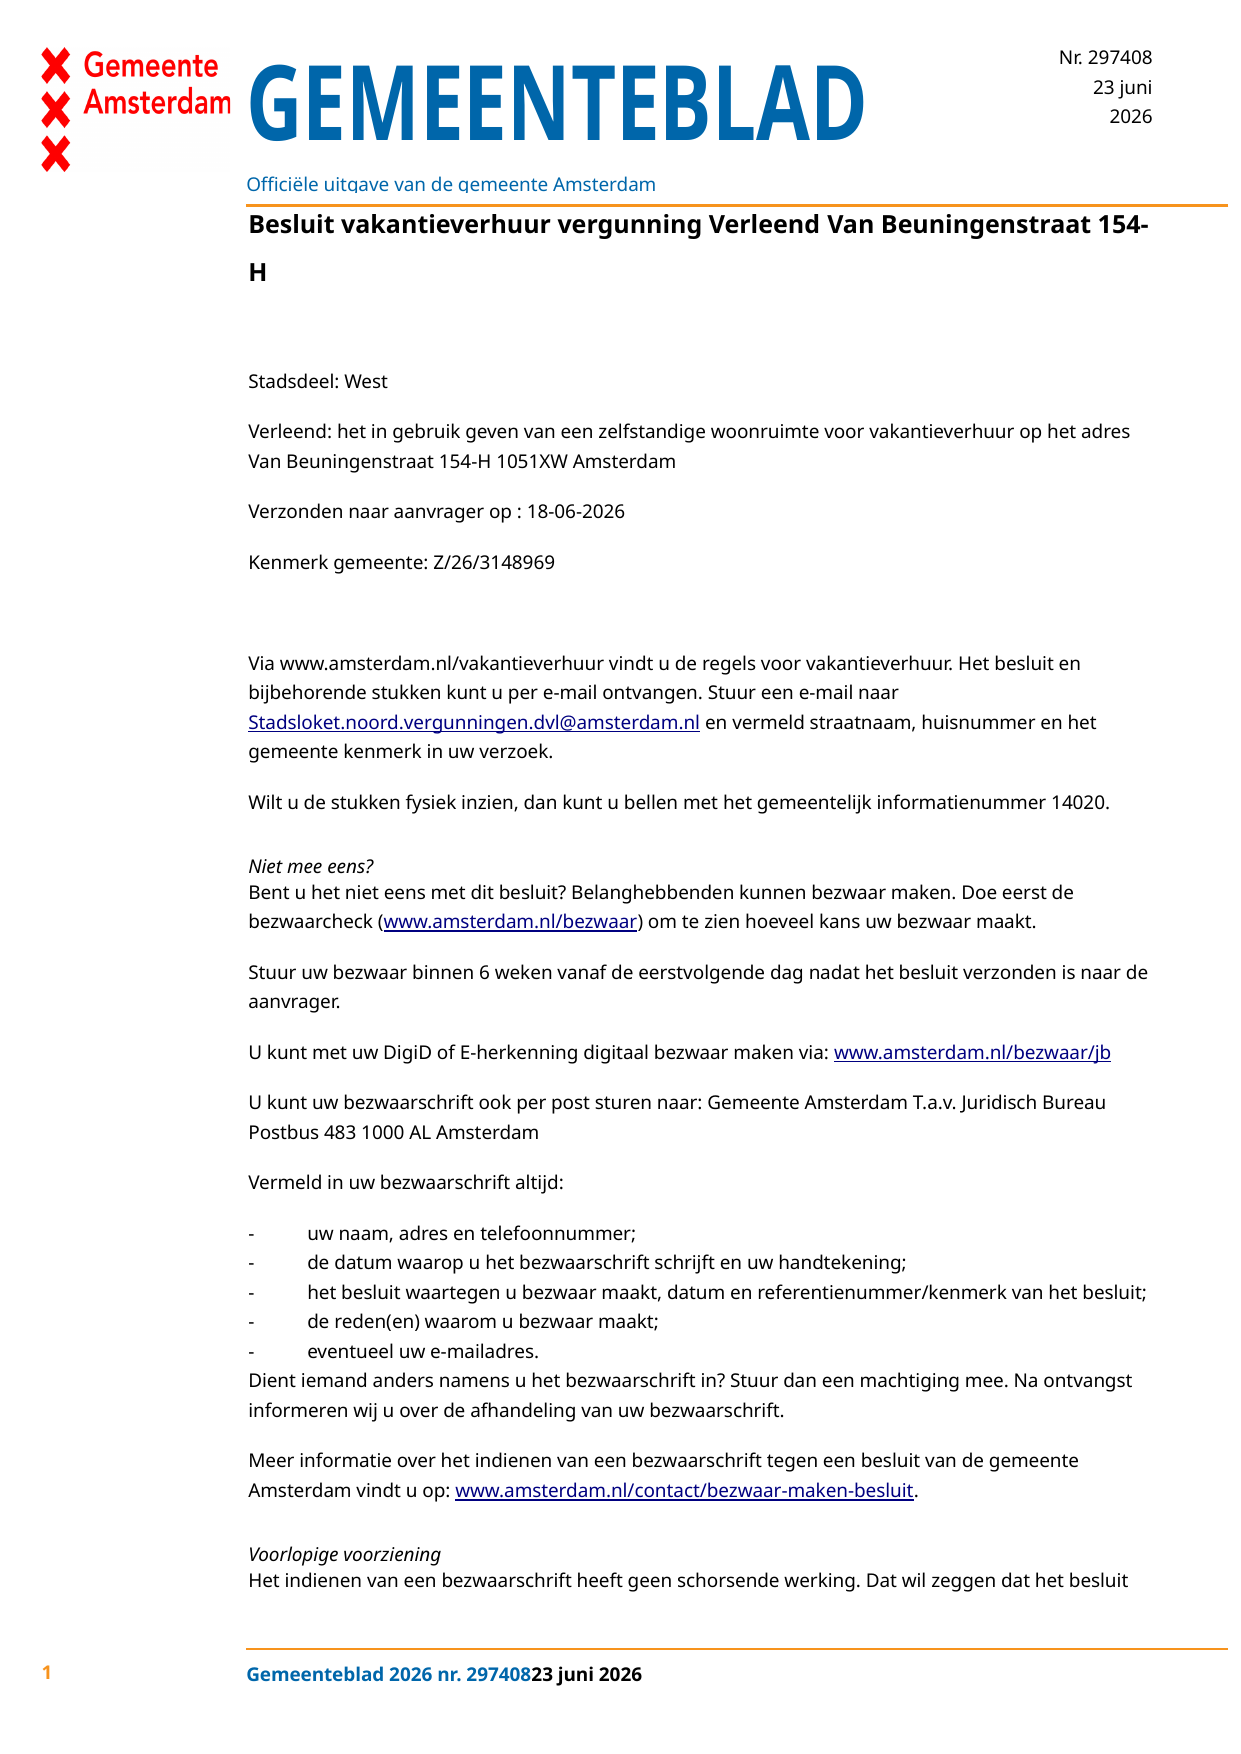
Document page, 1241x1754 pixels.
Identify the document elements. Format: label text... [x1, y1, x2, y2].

text Niet mee eens? [248, 853, 1152, 879]
text Dient iemand anders namens u het bezwaarschrift in? Stuur dan een machtiging mee. Na ontvangst informeren wij u over de afhandeling van uw bezwaarschrift. [248, 1368, 1152, 1423]
text Stuur uw bezwaar binnen 6 weken vanaf de eerstvolgende dag nadat het besluit verzonden is naar de aanvrager. [248, 959, 1152, 1014]
text Besluit vakantieverhuur vergunning Verleend Van Beuningenstraat 154-H [248, 207, 1152, 288]
text Vermeld in uw bezwaarschrift altijd: [248, 1169, 1152, 1195]
list de datum waarop u het bezwaarschrift schrijft en uw handtekening; [248, 1249, 1152, 1275]
text U kunt uw bezwaarschrift ook per post sturen naar: Gemeente Amsterdam T.a.v. Juridisch Bureau Postbus 483 1000 AL Amsterdam [248, 1089, 1152, 1144]
text Meer informatie over het indienen van een bezwaarschrift tegen een besluit van de gemeente Amsterdam vindt u op: www.amsterdam.nl/contact/bezwaar-maken-besluit. [248, 1448, 1152, 1503]
list het besluit waartegen u bezwaar maakt, datum en referentienummer/kenmerk van het besluit; [248, 1279, 1152, 1304]
picture [41, 47, 231, 172]
list uw naam, adres en telefoonnummer; [248, 1220, 1152, 1245]
text Wilt u de stukken fysiek inzien, dan kunt u bellen met het gemeentelijk informatienummer 14020. [248, 789, 1152, 815]
list eventueel uw e-mailadres. [248, 1338, 1152, 1364]
text U kunt met uw DigiD of E-herkenning digitaal bezwaar maken via: www.amsterdam.nl/bezwaar/jb [248, 1039, 1152, 1064]
text Kenmerk gemeente: Z/26/3148969 [248, 549, 1152, 575]
text Verleend: het in gebruik geven van een zelfstandige woonruimte voor vakantieverhuur op het adres Van Beuningenstraat 154-H 1051XW Amsterdam [248, 419, 1152, 474]
text Stadsdeel: West [248, 368, 1152, 394]
text Verzonden naar aanvrager op : 18-06-2026 [248, 499, 1152, 524]
text Bent u het niet eens met dit besluit? Belanghebbenden kunnen bezwaar maken. Doe eerst de bezwaarcheck (www.amsterdam.nl/bezwaar) om te zien hoeveel kans uw bezwaar maakt. [248, 879, 1152, 934]
text Voorlopige voorziening [248, 1541, 1152, 1567]
list de reden(en) waarom u bezwaar maakt; [248, 1308, 1152, 1334]
text Het indienen van een bezwaarschrift heeft geen schorsende werking. Dat wil zeggen dat het besluit [248, 1567, 1152, 1593]
text Via www.amsterdam.nl/vakantieverhuur vindt u de regels voor vakantieverhuur. Het besluit en bijbehorende stukken kunt u per e-mail ontvangen. Stuur een e-mail naar Stadsloket.noord.vergunningen.dvl@amsterdam.nl en vermeld straatnaam, huisnummer en het gemeente kenmerk in uw verzoek. [248, 650, 1152, 764]
